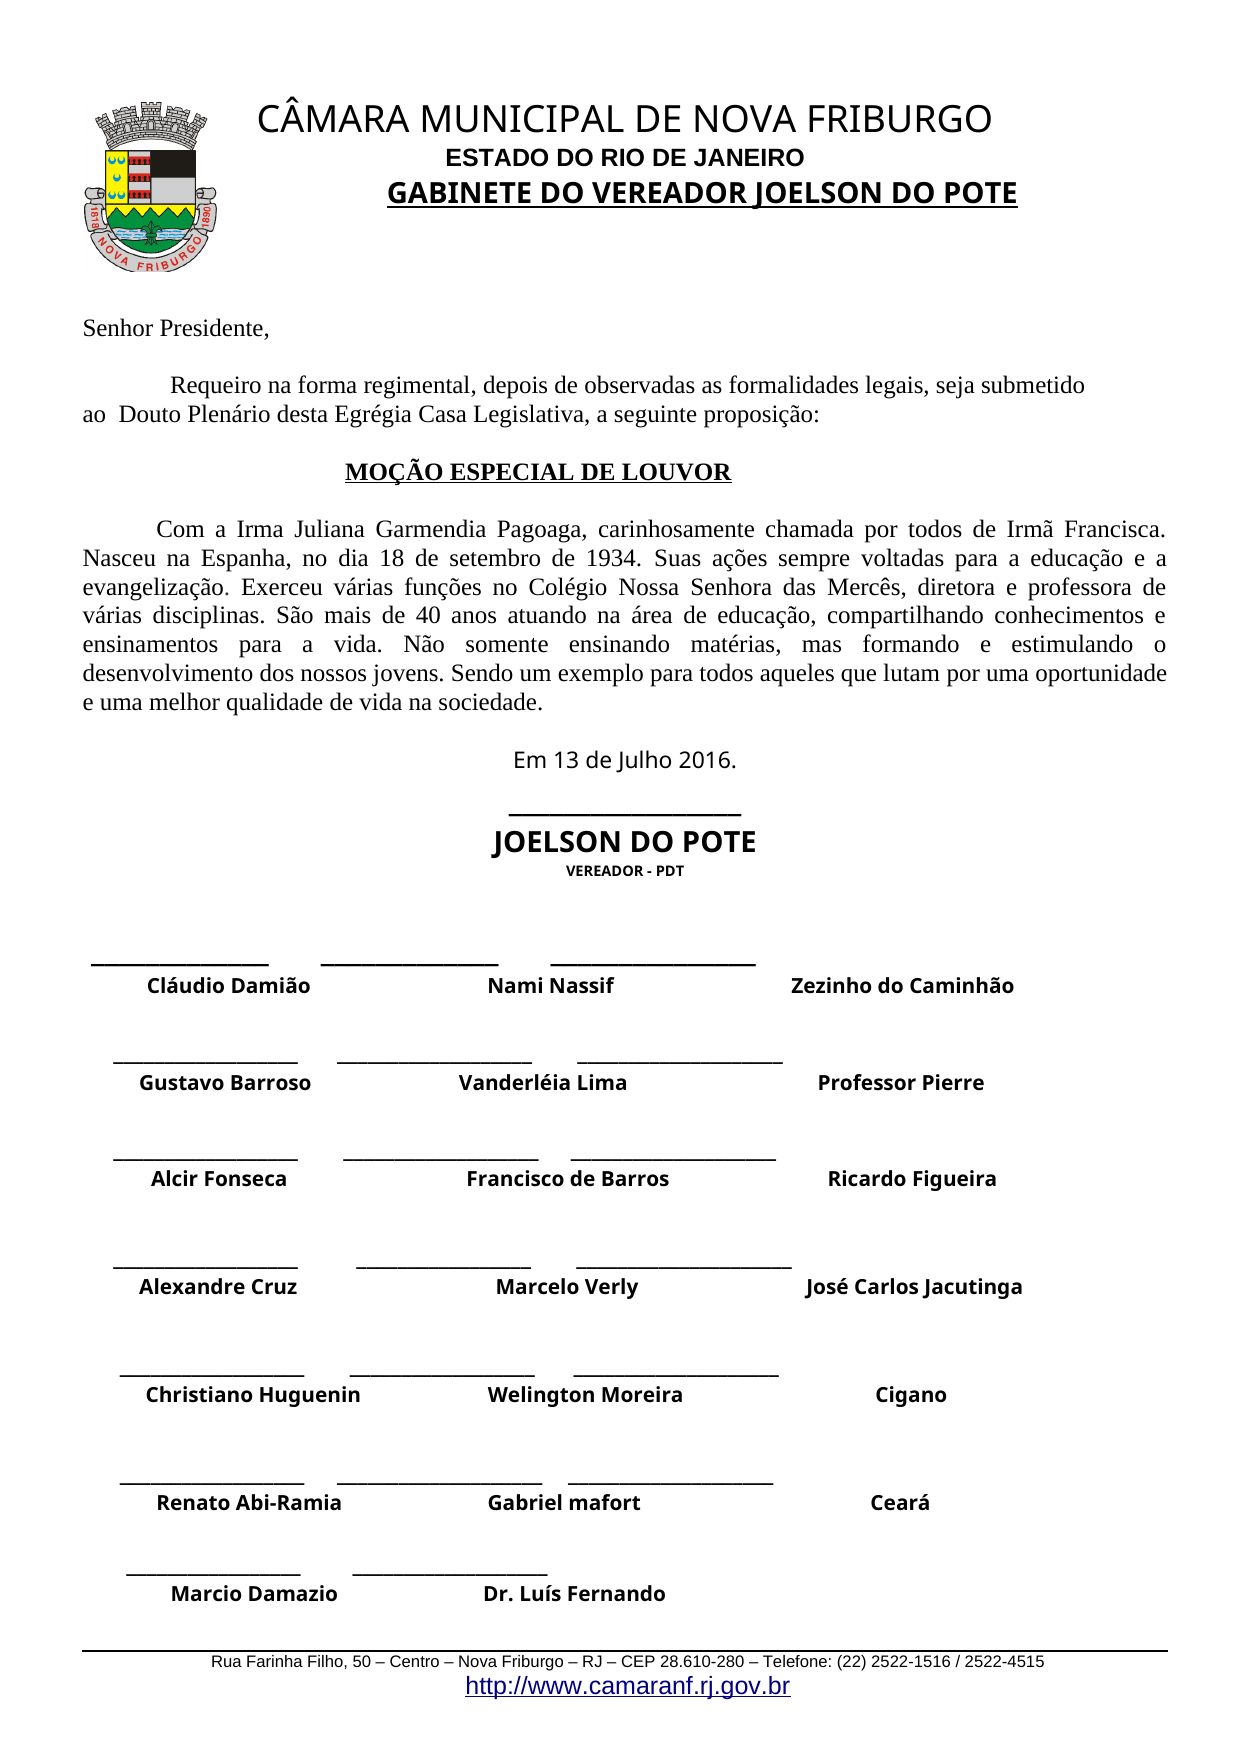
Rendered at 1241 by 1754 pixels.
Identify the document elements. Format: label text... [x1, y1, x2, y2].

text __________________ _________________ _____________________ [81, 1238, 1169, 1272]
text __________________ ____________________ ____________________ [81, 1454, 1169, 1488]
text MOÇÃO ESPECIAL DE LOUVOR [82, 457, 1168, 486]
text _________________ [82, 776, 1168, 821]
text Em 13 de Julho 2016. [82, 744, 1168, 776]
text _________________ ___________________ [81, 1545, 1169, 1579]
text Alcir Fonseca Francisco de Barros Ricardo Figueira [81, 1164, 1169, 1193]
text __________________ __________________ ____________________ [81, 1346, 1169, 1380]
text GABINETE DO VEREADOR JOELSON DO POTE [218, 172, 1168, 212]
text Com a Irma Juliana Garmendia Pagoaga, carinhosamente chamada por todos de Irmã Francisca. Nasceu na Espanha, no dia 18 de setembro de 1934. Suas ações sempre voltadas para a educação e a evangelização. Exerceu várias funções no Colégio Nossa Senhora das Mercês, diretora e professora de várias disciplinas. São mais de 40 anos atuando na área de educação, compartilhando conhecimentos e ensinamentos para a vida. Não somente ensinando matérias, mas formando e estimulando o desenvolvimento dos nossos jovens. Sendo um exemplo para todos aqueles que lutam por uma oportunidade e uma melhor qualidade de vida na sociedade. [82, 514, 1168, 716]
text Renato Abi-Ramia Gabriel mafort Ceará [81, 1488, 1169, 1517]
text Alexandre Cruz Marcelo Verly José Carlos Jacutinga [81, 1272, 1169, 1301]
text Gustavo Barroso Vanderléia Lima Professor Pierre [81, 1068, 1169, 1096]
text Senhor Presidente, [82, 313, 1168, 342]
text Cláudio Damião Nami Nassif Zezinho do Caminhão [81, 971, 1169, 1000]
text VEREADOR - PDT [82, 861, 1168, 881]
text _____________ _____________ _______________ [82, 926, 1105, 971]
text ao Douto Plenário desta Egrégia Casa Legislativa, a seguinte proposição: [82, 399, 1168, 428]
text __________________ ___________________ ____________________ [81, 1131, 1169, 1164]
text Marcio Damazio Dr. Luís Fernando [81, 1579, 1169, 1608]
text Christiano Huguenin Welington Moreira Cigano [81, 1380, 1169, 1409]
text Requeiro na forma regimental, depois de observadas as formalidades legais, seja submetido [82, 371, 1168, 399]
text JOELSON DO POTE [82, 821, 1168, 861]
text __________________ ___________________ ____________________ [81, 1034, 1169, 1068]
